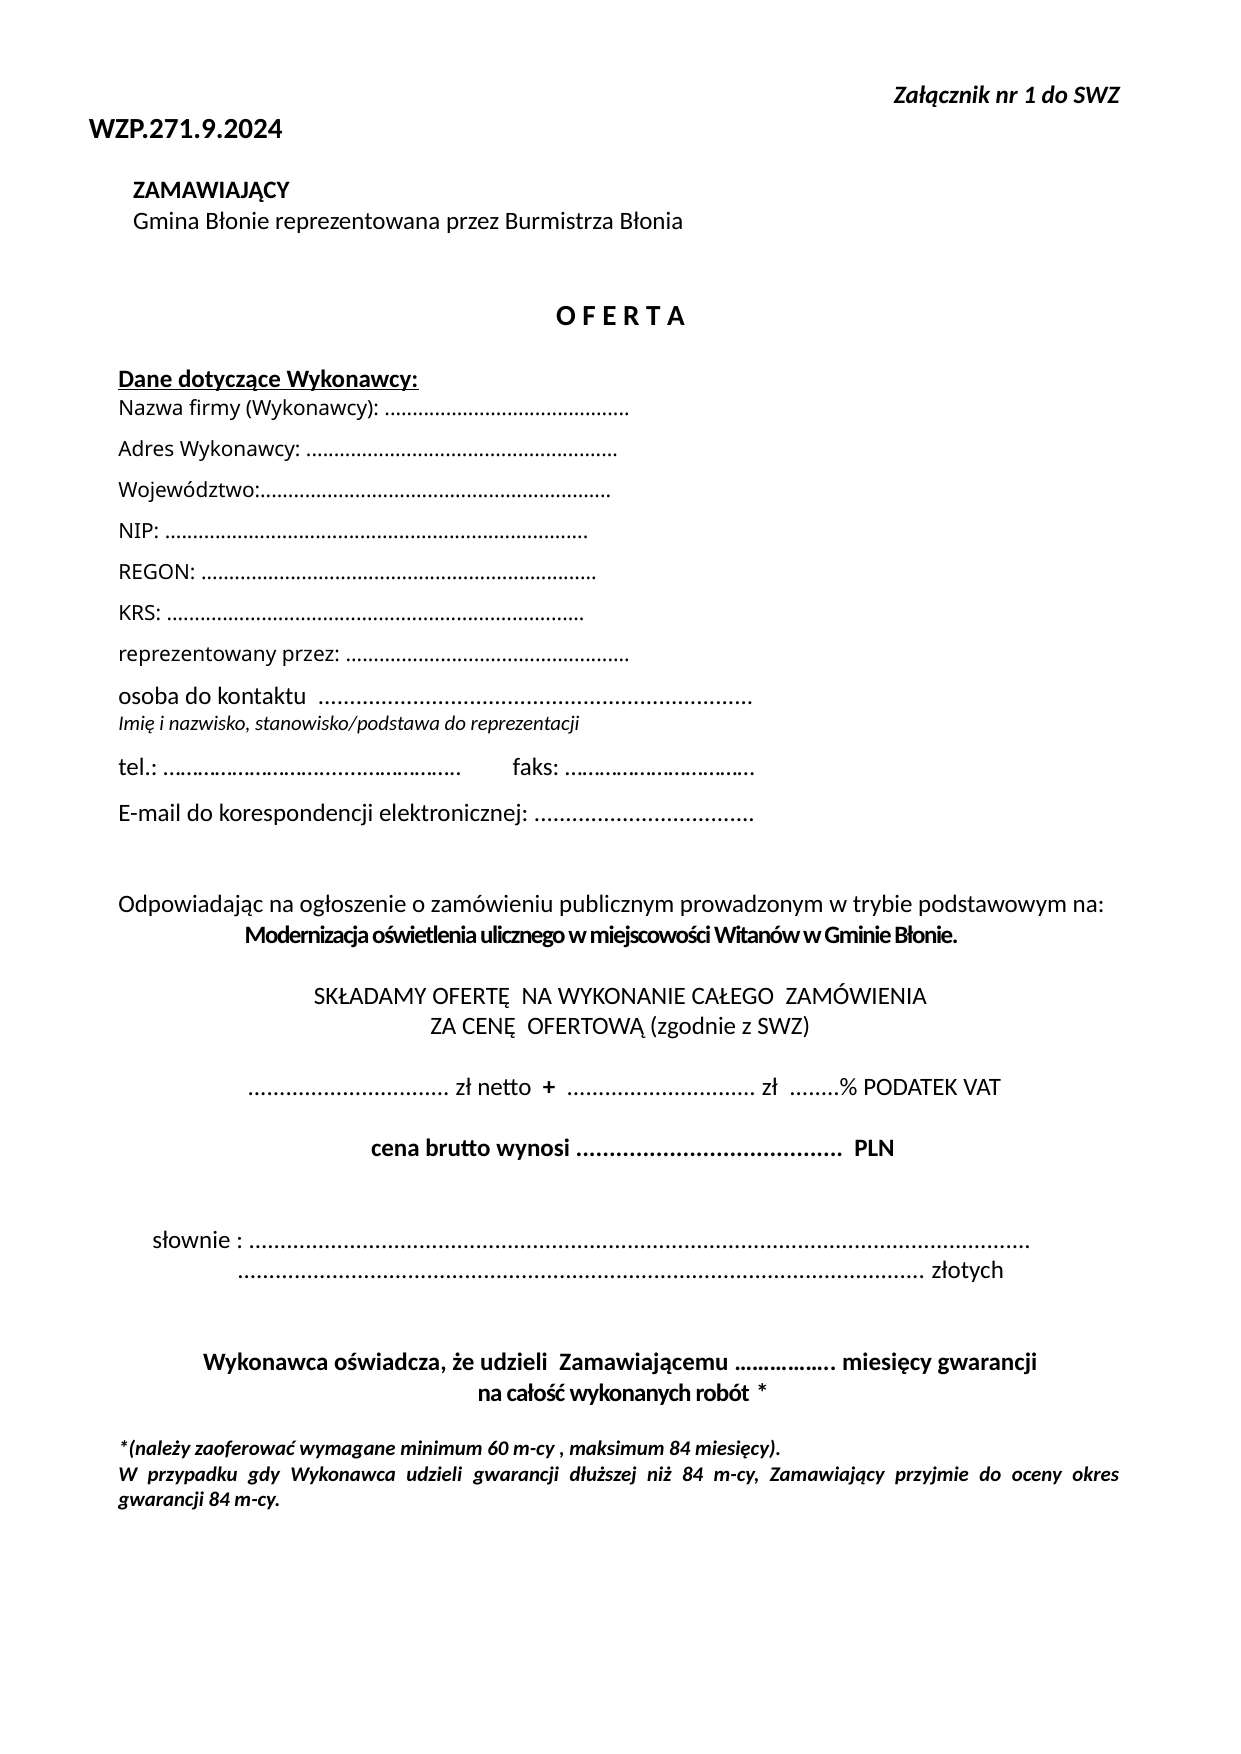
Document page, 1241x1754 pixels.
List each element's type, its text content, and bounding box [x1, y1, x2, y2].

text Imię i nazwisko, stanowisko/podstawa do reprezentacji [118, 710, 1122, 736]
text ZA CENĘ OFERTOWĄ (zgodnie z SWZ) [118, 1011, 1122, 1041]
text na całość wykonanych robót * [118, 1377, 1122, 1407]
text WZP.271.9.2024 [88, 110, 1122, 146]
text NIP: ............................................................................ [118, 516, 1122, 544]
text Odpowiadając na ogłoszenie o zamówieniu publicznym prowadzonym w trybie podstawowym na: [118, 888, 1122, 919]
title E-mail do korespondencji elektronicznej: ................................... [118, 797, 1196, 827]
text KRS: ........................................................................... [118, 598, 1122, 626]
title O F E R T A [118, 297, 1122, 332]
text cena brutto wynosi ........................................ PLN [143, 1133, 1122, 1163]
text Wykonawca oświadcza, że udzieli Zamawiającemu …………….. miesięcy gwarancji [118, 1346, 1122, 1377]
text Modernizacja oświetlenia ulicznego w miejscowości Witanów w Gminie Błonie. [148, 919, 1122, 949]
text Załącznik nr 1 do SWZ [118, 79, 1122, 110]
text ............................................................................................................. złotych [118, 1255, 1122, 1285]
text Adres Wykonawcy: ........................................................ [118, 434, 1122, 463]
text osoba do kontaktu ..................................................................... [118, 680, 1122, 710]
text *(należy zaoferować wymagane minimum 60 m-cy , maksimum 84 miesięcy). [118, 1435, 1122, 1461]
text REGON: ....................................................................... [118, 557, 1122, 585]
text reprezentowany przez: ................................................... [118, 639, 1122, 667]
title Dane dotyczące Wykonawcy: [118, 363, 1122, 393]
text SKŁADAMY OFERTĘ NA WYKONANIE CAŁEGO ZAMÓWIENIA [118, 980, 1122, 1011]
subtitle ZAMAWIAJĄCY [133, 174, 1122, 205]
text Województwo:............................................................... [118, 475, 1122, 503]
text Nazwa firmy (Wykonawcy): ............................................ [118, 393, 1122, 422]
text słownie : ............................................................................................................................ [118, 1224, 1122, 1255]
text ................................ zł netto + .............................. zł ........% PODATEK VAT [143, 1072, 1122, 1102]
text tel.: ……………………….......…………….. faks: …………………………… [118, 751, 1122, 782]
text W przypadku gdy Wykonawca udzieli gwarancji dłuższej niż 84 m-cy, Zamawiający przyjmie do oceny okres gwarancji 84 m-cy. [118, 1461, 1122, 1512]
text Gmina Błonie reprezentowana przez Burmistrza Błonia [133, 205, 1122, 236]
